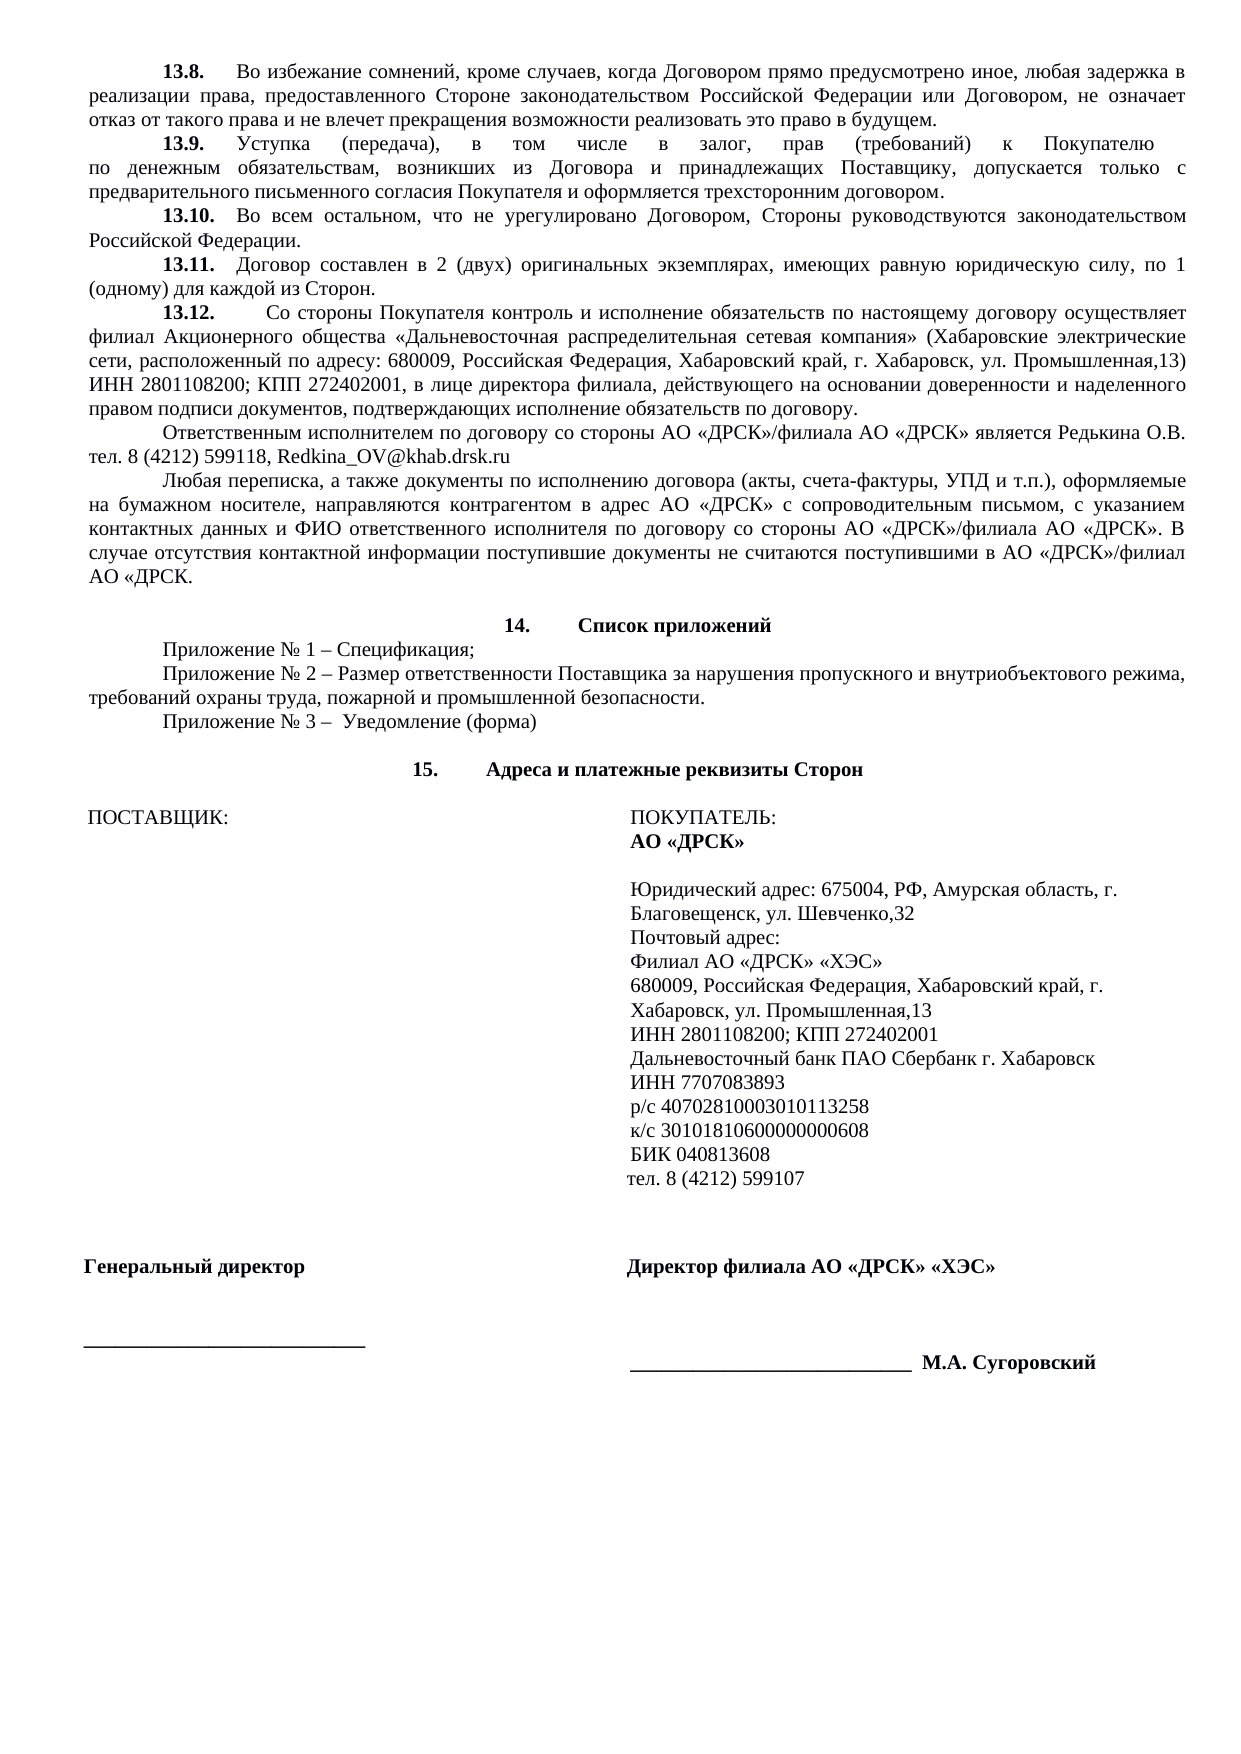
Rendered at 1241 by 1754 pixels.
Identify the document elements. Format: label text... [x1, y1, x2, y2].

list Список приложений [88, 612, 1187, 637]
table_header ПОКУПАТЕЛЬ: АО «ДРСК» Юридический адрес: 675004, РФ, Амурская область, г. Благовещенск, ул. Шевченко,32 Почтовый адрес: Филиал АО «ДРСК» «ХЭС» 680009, Российская Федерация, Хабаровский край, г. Хабаровск, ул. Промышленная,13 ИНН 2801108200; КПП 272402001 Дальневосточный банк ПАО Сбербанк г. Хабаровск ИНН 7707083893 р/с 40702810003010113258 к/с 30101810600000000608 БИК 040813608 тел. 8 (4212) 599107 [623, 805, 1150, 1253]
list Со стороны Покупателя контроль и исполнение обязательств по настоящему договору осуществляет филиал Акционерного общества «Дальневосточная распределительная сетевая компания» (Хабаровские электрические сети, расположенный по адресу: 680009, Российская Федерация, Хабаровский край, г. Хабаровск, ул. Промышленная,13) ИНН 2801108200; КПП 272402001, в лице директора филиала, действующего на основании доверенности и наделенного правом подписи документов, подтверждающих исполнение обязательств по договору. [88, 300, 1187, 420]
text Приложение № 2 – Размер ответственности Поставщика за нарушения пропускного и внутриобъектового режима, требований охраны труда, пожарной и промышленной безопасности. [88, 661, 1187, 709]
text Приложение № 3 – Уведомление (форма) [88, 709, 1187, 733]
list Уступка (передача), в том числе в залог, прав (требований) к Покупателю по денежным обязательствам, возникших из Договора и принадлежащих Поставщику, допускается только с предварительного письменного согласия Покупателя и оформляется трехсторонним договором. [88, 131, 1187, 203]
list Во всем остальном, что не урегулировано Договором, Стороны руководствуются законодательством Российской Федерации. [88, 203, 1187, 252]
text Приложение № 1 – Спецификация; [88, 637, 1187, 661]
table_cell Директор филиала АО «ДРСК» «ХЭС» ___________________________ М.А. Сугоровский [623, 1254, 1150, 1374]
table_header ПОСТАВЩИК: [80, 805, 622, 1253]
table_cell Генеральный директор ___________________________ [80, 1254, 622, 1374]
list Адреса и платежные реквизиты Сторон [88, 757, 1187, 781]
text Ответственным исполнителем по договору со стороны АО «ДРСК»/филиала АО «ДРСК» является Редькина О.В. тел. 8 (4212) 599118, Redkina_OV@khab.drsk.ru [88, 420, 1187, 468]
text Любая переписка, а также документы по исполнению договора (акты, счета-фактуры, УПД и т.п.), оформляемые на бумажном носителе, направляются контрагентом в адрес АО «ДРСК» с сопроводительным письмом, с указанием контактных данных и ФИО ответственного исполнителя по договору со стороны АО «ДРСК»/филиала АО «ДРСК». В случае отсутствия контактной информации поступившие документы не считаются поступившими в АО «ДРСК»/филиал АО «ДРСК. [88, 468, 1187, 588]
list Договор составлен в 2 (двух) оригинальных экземплярах, имеющих равную юридическую силу, по 1 (одному) для каждой из Сторон. [88, 252, 1187, 300]
list Во избежание сомнений, кроме случаев, когда Договором прямо предусмотрено иное, любая задержка в реализации права, предоставленного Стороне законодательством Российской Федерации или Договором, не означает отказ от такого права и не влечет прекращения возможности реализовать это право в будущем. [88, 59, 1187, 131]
